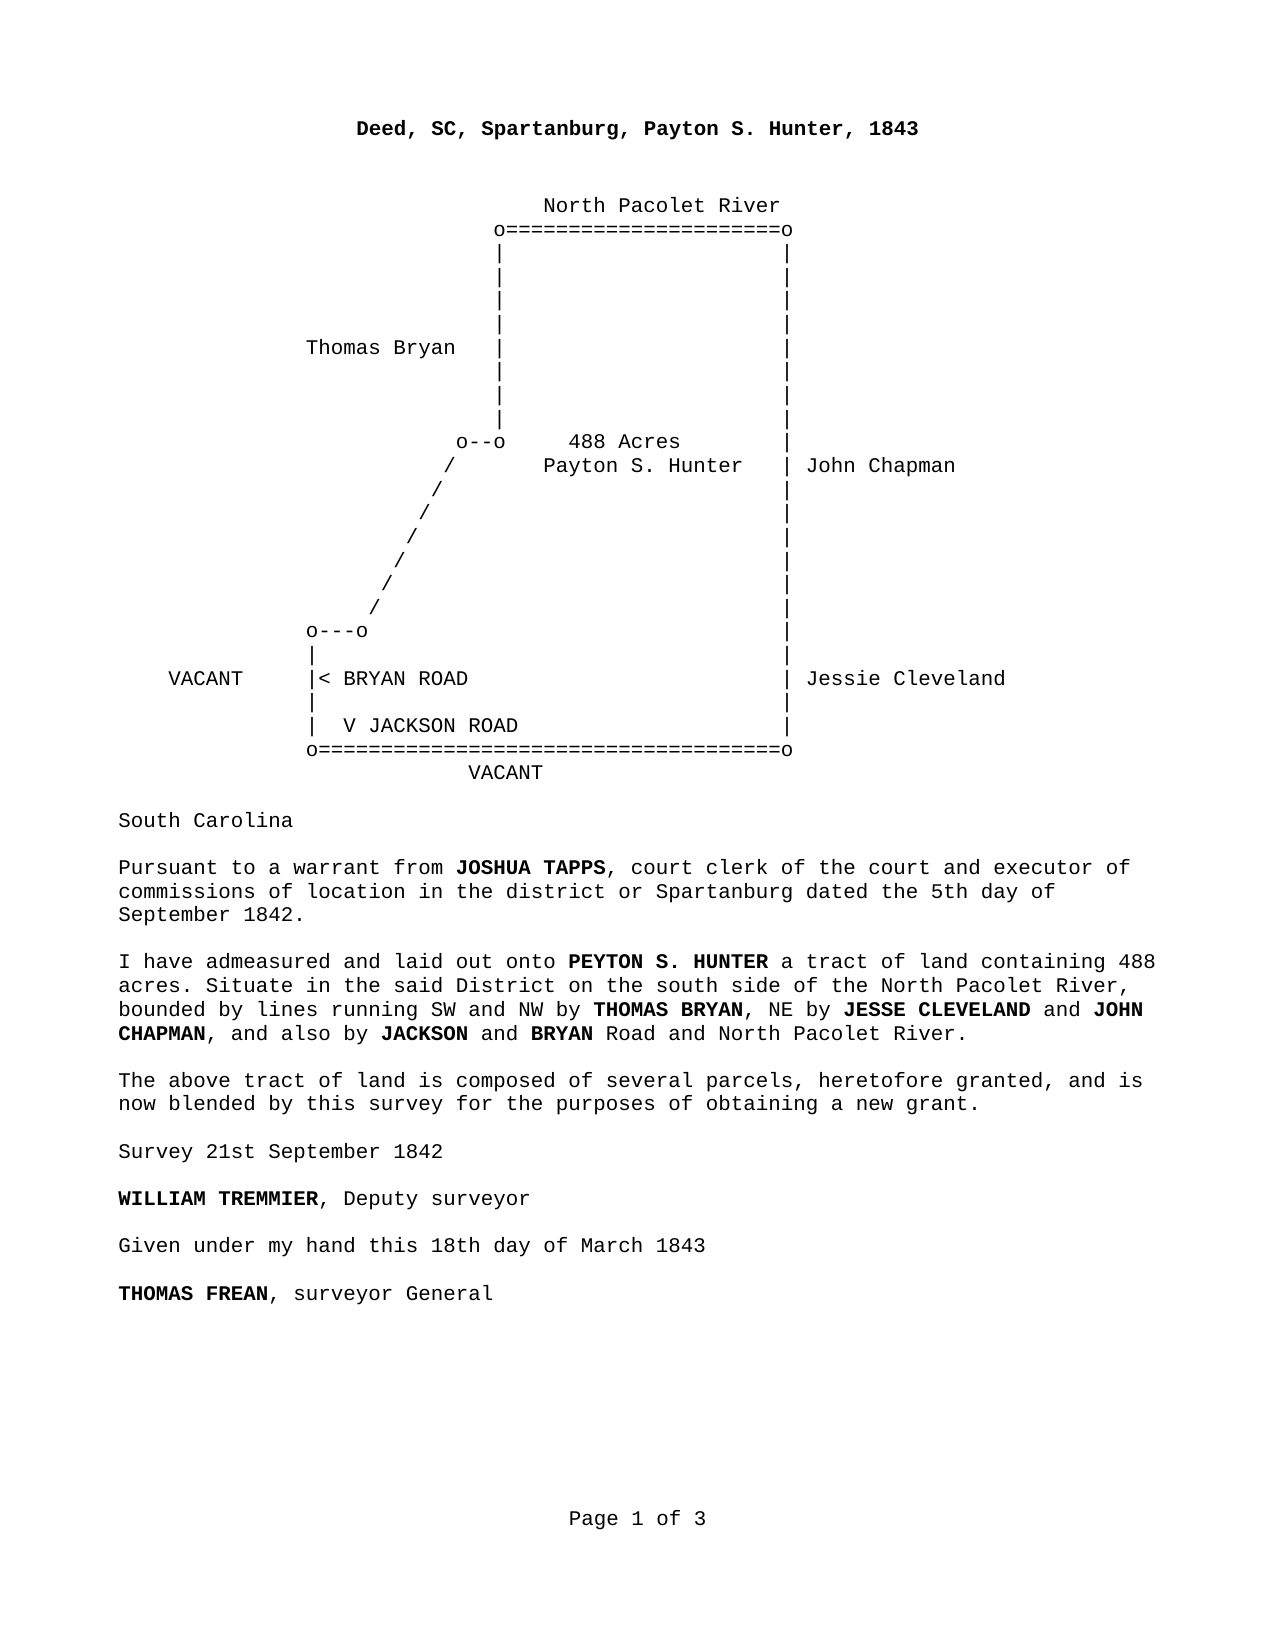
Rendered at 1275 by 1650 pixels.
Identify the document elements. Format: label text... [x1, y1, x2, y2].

text / | [118, 502, 1157, 526]
text | | [118, 691, 1157, 715]
text I have admeasured and laid out onto Peyton S. Hunter a tract of land containing 488 acres. Situate in the said District on the south side of the North Pacolet River, bounded by lines running SW and NW by Thomas Bryan, NE by Jesse Cleveland and John Chapman, and also by Jackson and Bryan Road and North Pacolet River. [118, 952, 1157, 1046]
text Given under my hand this 18th day of March 1843 [118, 1235, 1157, 1259]
text | | [118, 313, 1157, 337]
text | | [118, 360, 1157, 384]
text Pursuant to a warrant from Joshua Tapps, court clerk of the court and executor of commissions of location in the district or Spartanburg dated the 5th day of September 1842. [118, 857, 1157, 928]
text | V JACKSON ROAD | [118, 715, 1157, 739]
text | | [118, 384, 1157, 408]
text | | [118, 289, 1157, 313]
text / | [118, 549, 1157, 573]
text South Carolina [118, 810, 1157, 833]
text / | [118, 573, 1157, 597]
text The above tract of land is composed of several parcels, heretofore granted, and is now blended by this survey for the purposes of obtaining a new grant. [118, 1070, 1157, 1117]
text / | [118, 479, 1157, 502]
text o=====================================o [118, 739, 1157, 762]
text o======================o [118, 218, 1157, 242]
text William tremmier, Deputy surveyor [118, 1188, 1157, 1212]
text | | [118, 408, 1157, 431]
text / Payton S. Hunter | John Chapman [118, 455, 1157, 479]
text VACANT |< BRYAN ROAD | Jessie Cleveland [118, 668, 1157, 691]
text Thomas Bryan | | [118, 337, 1157, 360]
text o--o 488 Acres | [118, 431, 1157, 455]
text | | [118, 242, 1157, 266]
text North Pacolet River [118, 195, 1157, 218]
text VACANT [118, 762, 1157, 786]
text / | [118, 597, 1157, 621]
text | | [118, 266, 1157, 289]
text / | [118, 526, 1157, 549]
text Survey 21st September 1842 [118, 1141, 1157, 1164]
text Thomas frean, surveyor General [118, 1283, 1157, 1306]
text o---o | [118, 621, 1157, 644]
text | | [118, 644, 1157, 668]
